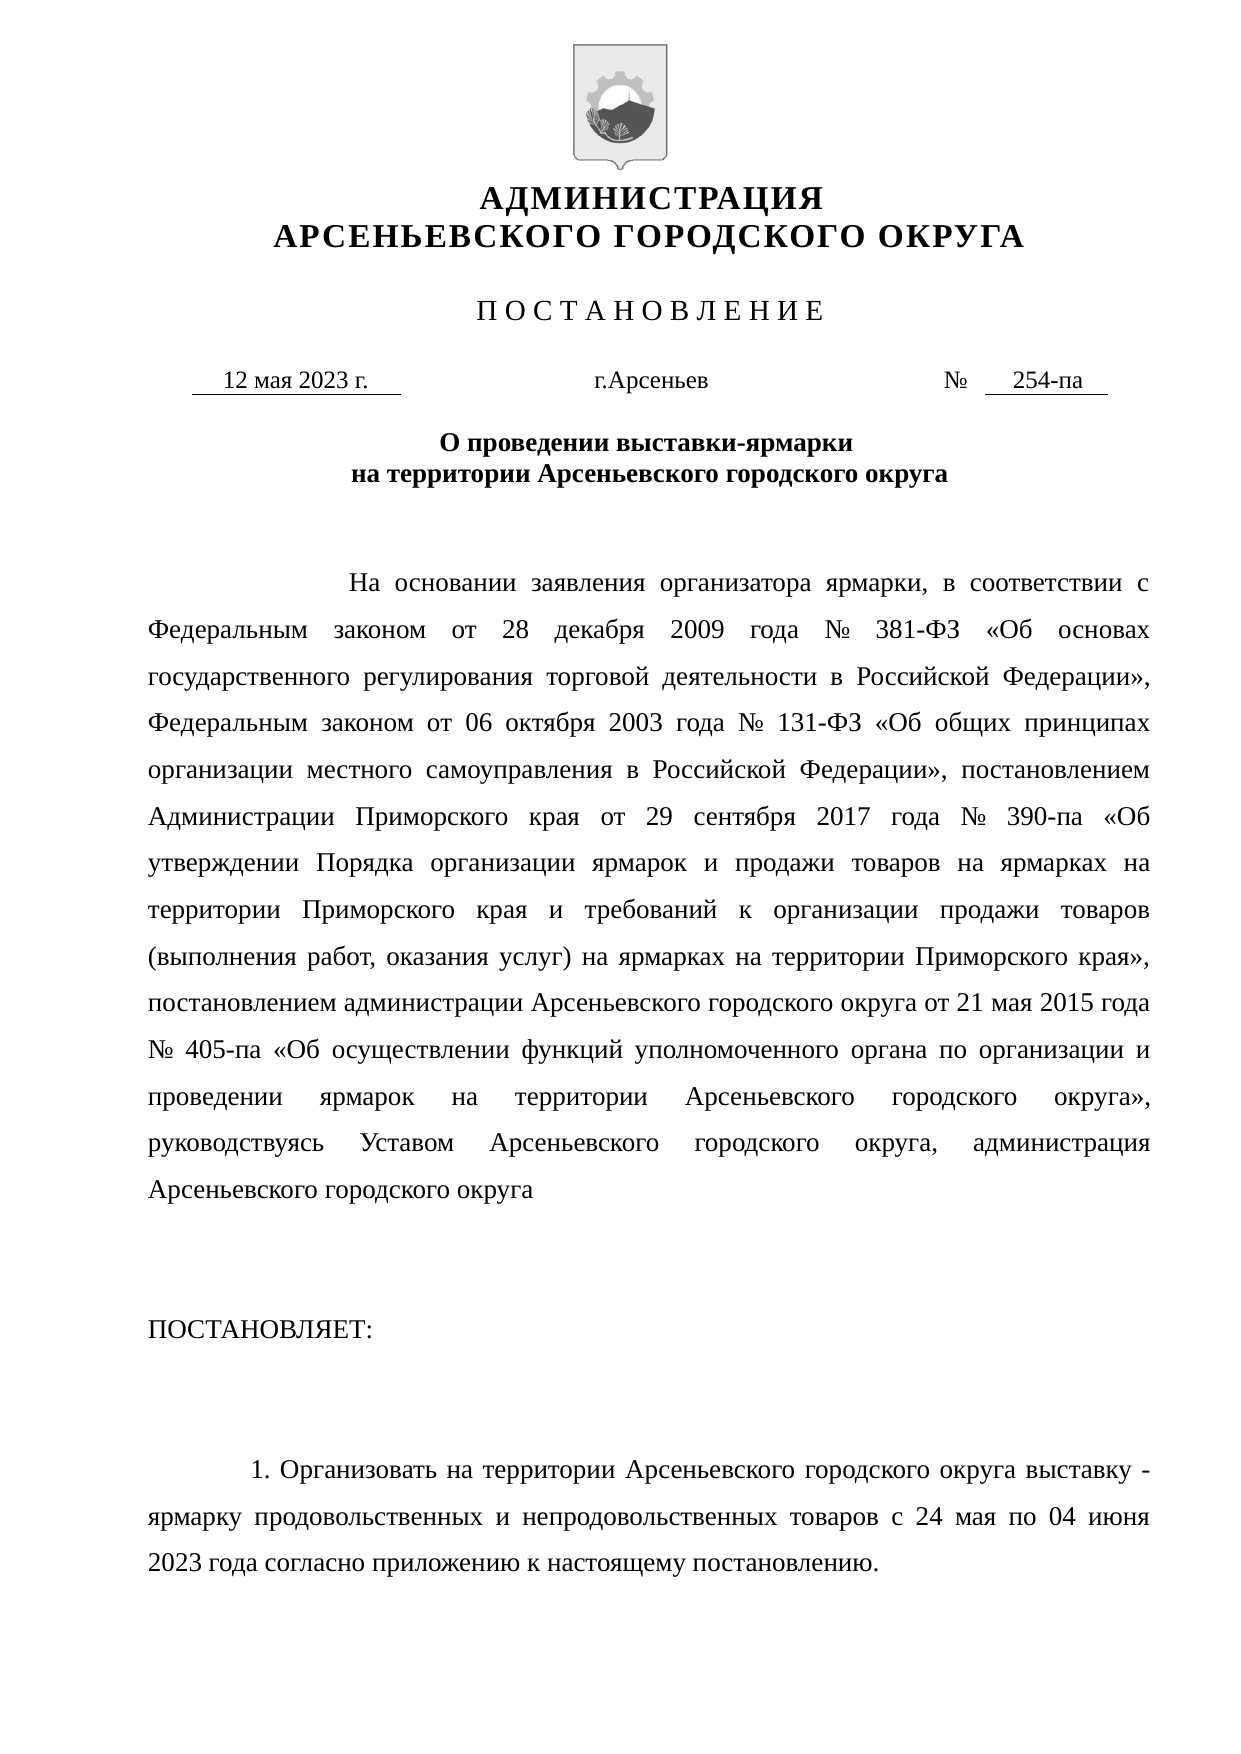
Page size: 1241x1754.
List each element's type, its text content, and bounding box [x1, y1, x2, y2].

text АДМИНИСТРАЦИЯ [148, 178, 1152, 217]
text на территории Арсеньевского городского округа [148, 457, 1152, 488]
table_header 12 мая 2023 г. [192, 365, 401, 394]
table_header № [932, 365, 985, 394]
text 1. Организовать на территории Арсеньевского городского округа выставку - ярмарку продовольственных и непродовольственных товаров с 24 мая по 04 июня 2023 года согласно приложению к настоящему постановлению. [148, 1453, 1152, 1577]
text На основании заявления организатора ярмарки, в соответствии с Федеральным законом от 28 декабря 2009 года № 381-ФЗ «Об основах государственного регулирования торговой деятельности в Российской Федерации», Федеральным законом от 06 октября 2003 года № 131-ФЗ «Об общих принципах организации местного самоуправления в Российской Федерации», постановлением Администрации Приморского края от 29 сентября 2017 года № 390-па «Об утверждении Порядка организации ярмарок и продажи товаров на ярмарках на территории Приморского края и требований к организации продажи товаров (выполнения работ, оказания услуг) на ярмарках на территории Приморского края», постановлением администрации Арсеньевского городского округа от 21 мая 2015 года № 405-па «Об осуществлении функций уполномоченного органа по организации и проведении ярмарок на территории Арсеньевского городского округа», руководствуясь Уставом Арсеньевского городского округа, администрация Арсеньевского городского округа [148, 566, 1152, 1204]
text ПОСТАНОВЛЯЕТ: [148, 1313, 1152, 1344]
text П О С Т А Н О В Л Е Н И Е [148, 293, 1152, 327]
text АРСЕНЬЕВСКОГО ГОРОДСКОГО ОКРУГА [146, 217, 1152, 255]
table_header 254-па [985, 365, 1108, 394]
table_header г.Арсеньев [401, 365, 932, 394]
text О проведении выставки-ярмарки [148, 426, 1152, 457]
